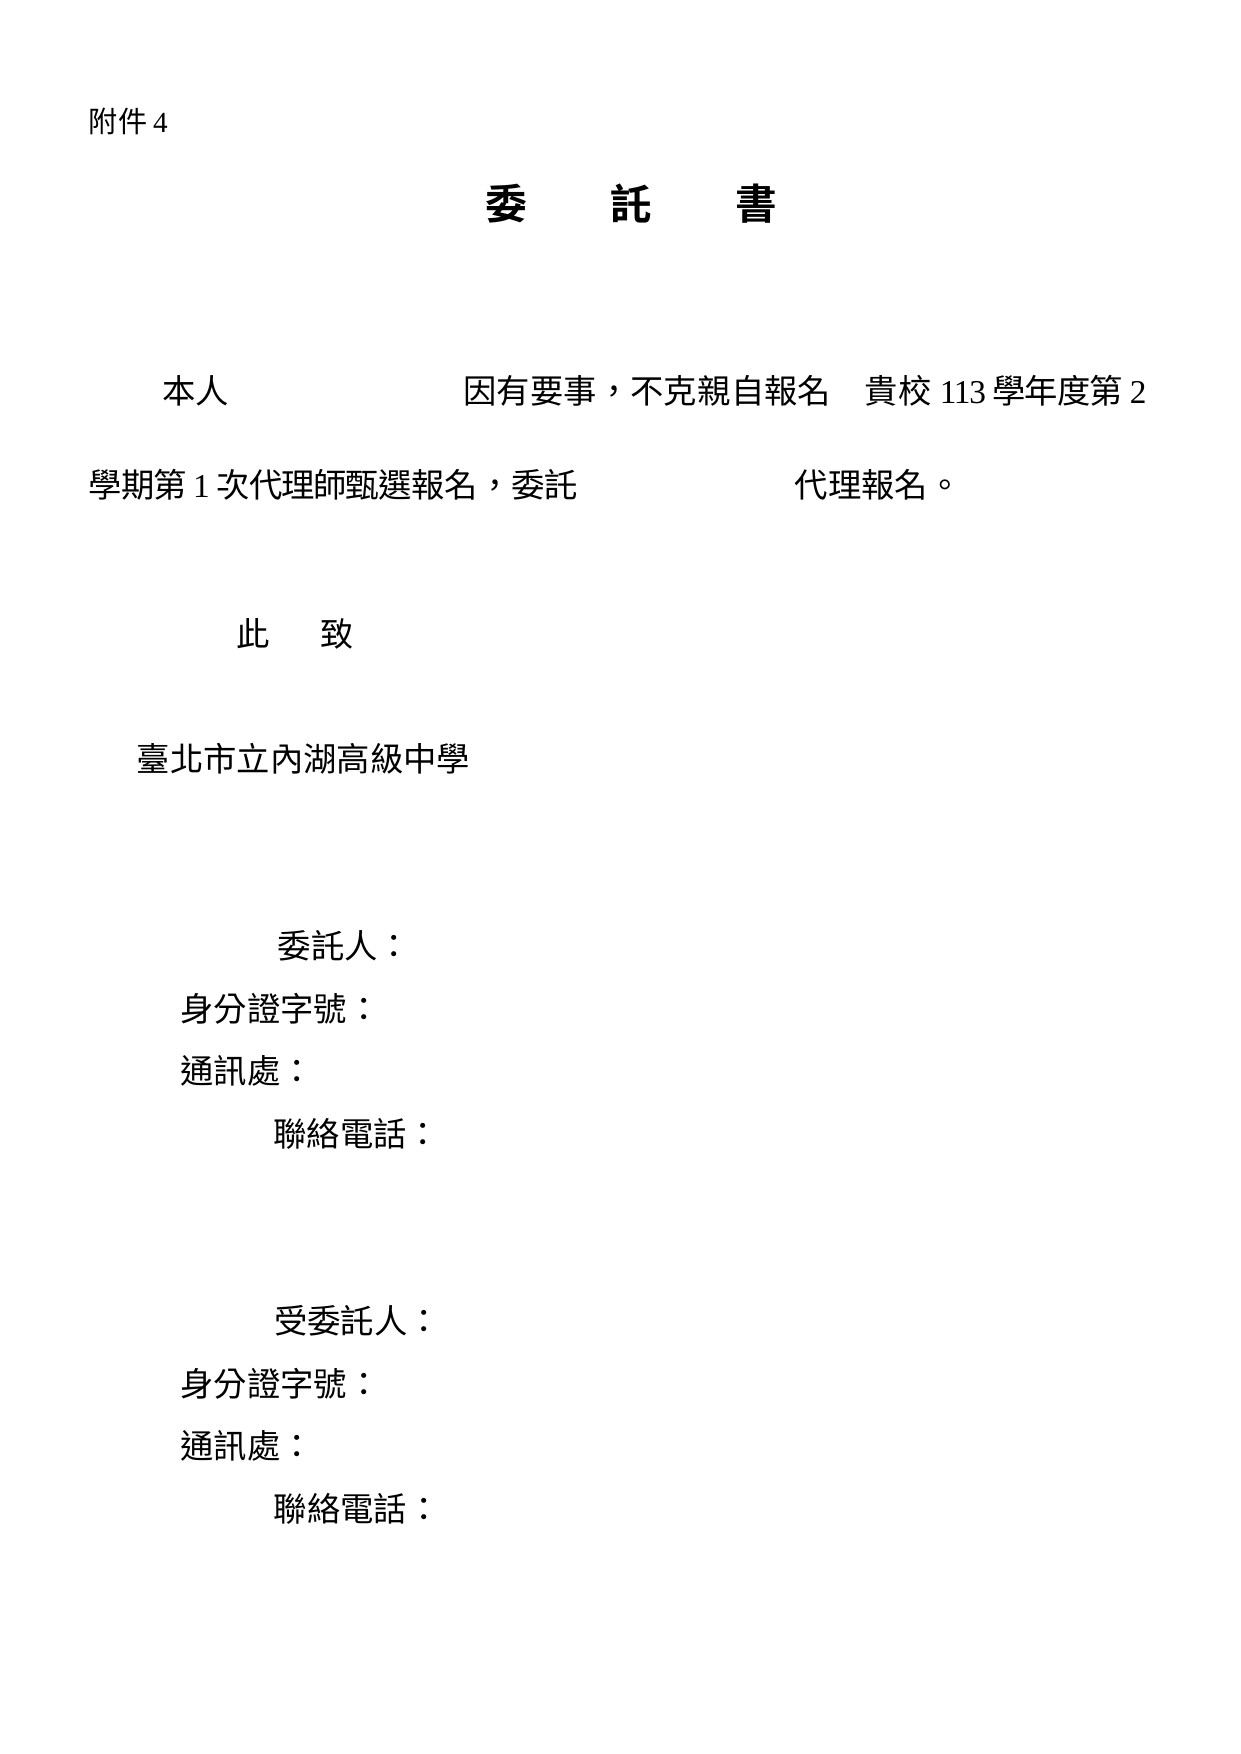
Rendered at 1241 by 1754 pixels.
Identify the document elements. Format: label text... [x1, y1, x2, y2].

text 通訊處： [89, 1027, 1172, 1090]
text 受委託人： [89, 1277, 1172, 1340]
text 聯絡電話： [89, 1090, 1172, 1152]
text 通訊處： [89, 1402, 1172, 1465]
text 委託人： [89, 902, 1172, 965]
text 身分證字號： [89, 1340, 1172, 1402]
text 臺北市立內湖高級中學 [136, 715, 1148, 777]
text 附件4 [89, 99, 1172, 141]
text 身分證字號： [89, 965, 1172, 1027]
text 本人 因有要事，不克親自報名 貴校113學年度第2學期第1次代理師甄選報名，委託 代理報名。 [89, 347, 1147, 503]
text 此 致 [136, 590, 1148, 652]
text 聯絡電話： [89, 1465, 1172, 1527]
text 委 託 書 [89, 160, 1172, 222]
